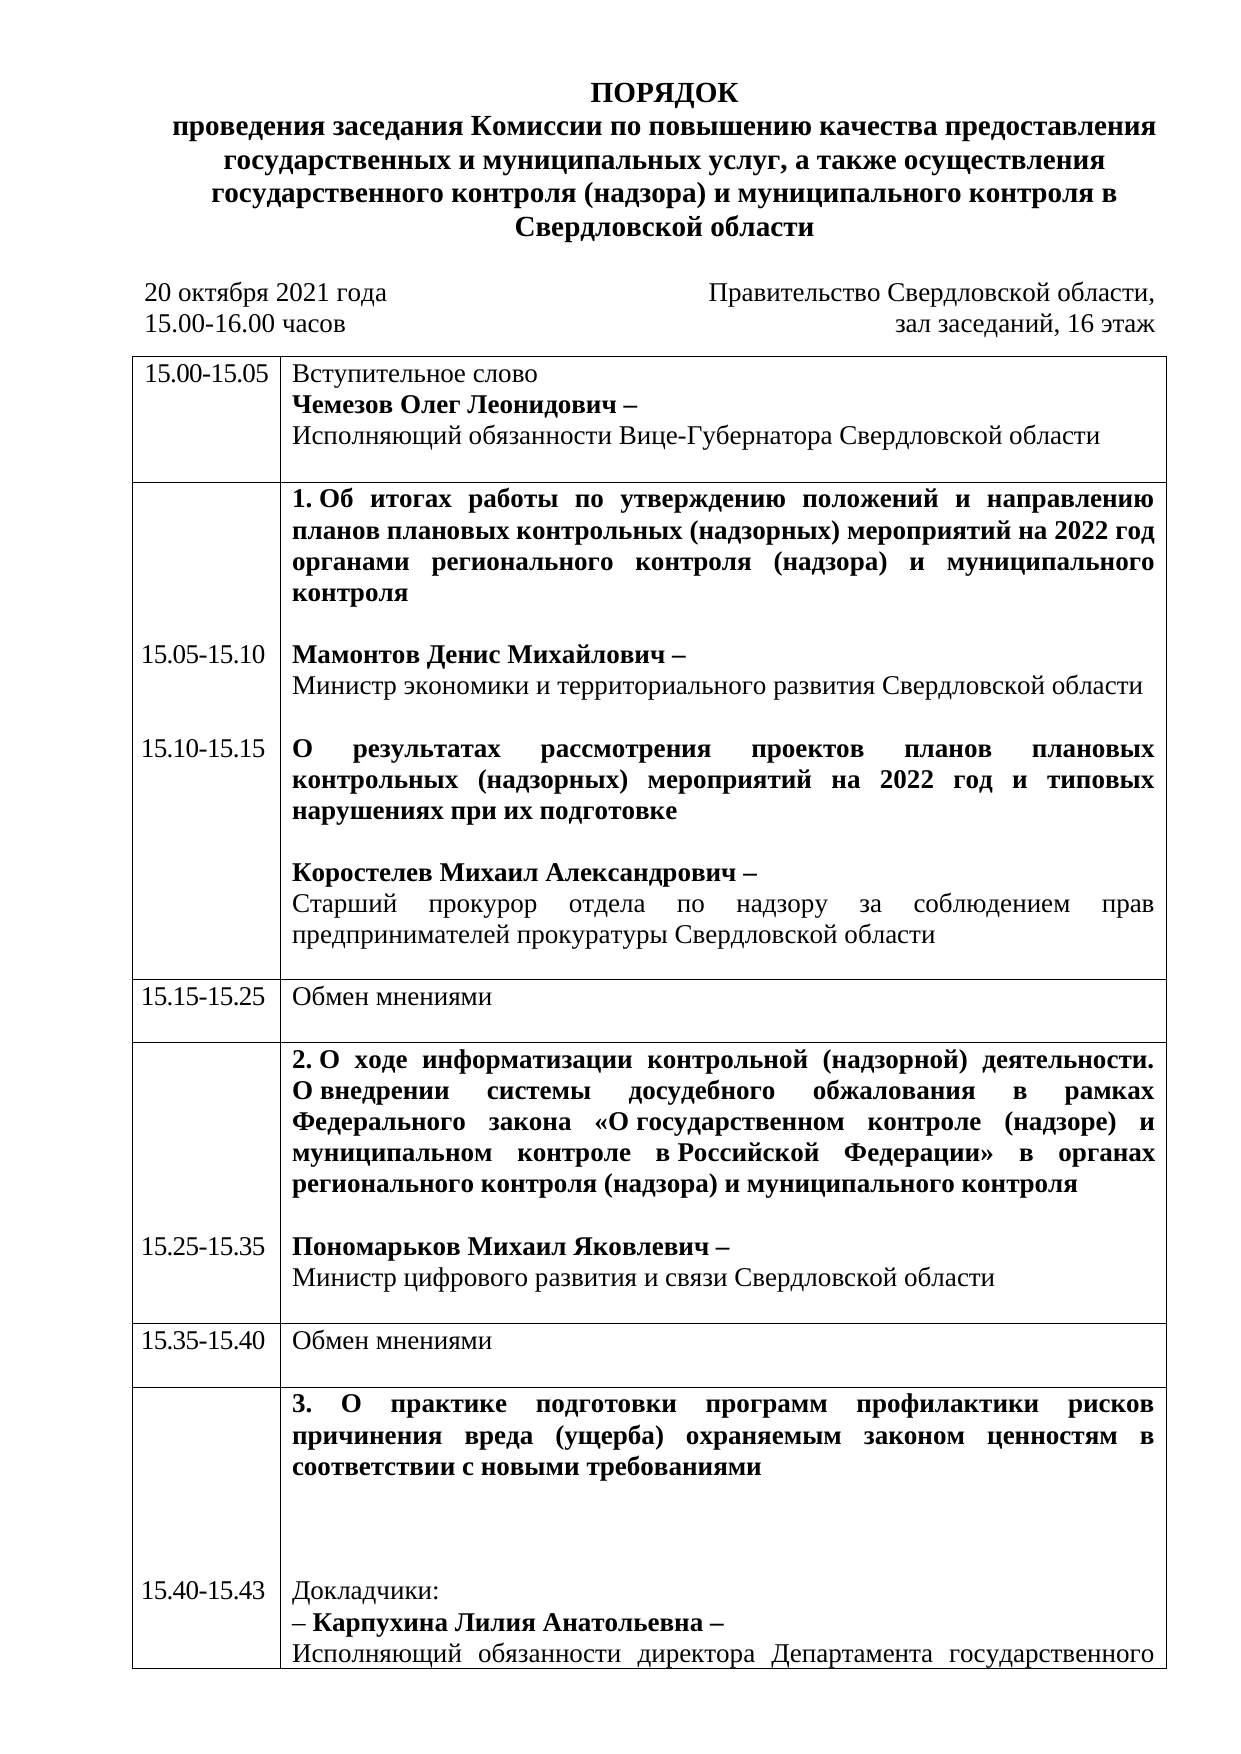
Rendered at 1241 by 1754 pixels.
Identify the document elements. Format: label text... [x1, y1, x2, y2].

table_cell 2. О ходе информатизации контрольной (надзорной) деятельности. О внедрении системы досудебного обжалования в рамках Федерального закона «О государственном контроле (надзоре) и муниципальном контроле в Российской Федерации» в органах регионального контроля (надзора) и муниципального контроля Пономарьков Михаил Яковлевич – Министр цифрового развития и связи Свердловской области [281, 1043, 1166, 1323]
table_cell 15.05-15.10 15.10-15.15 [133, 483, 280, 978]
table_cell 3. О практике подготовки программ профилактики рисков причинения вреда (ущерба) охраняемым законом ценностям в соответствии с новыми требованиями Докладчики: – Карпухина Лилия Анатольевна – Исполняющий обязанности директора Департамента государственного [281, 1388, 1166, 1668]
table_header Правительство Свердловской области, зал заседаний, 16 этаж [617, 276, 1167, 356]
table_cell Обмен мнениями [281, 980, 1166, 1042]
table_cell 1. Об итогах работы по утверждению положений и направлению планов плановых контрольных (надзорных) мероприятий на 2022 год органами регионального контроля (надзора) и муниципального контроля Мамонтов Денис Михайлович – Министр экономики и территориального развития Свердловской области О результатах рассмотрения проектов планов плановых контрольных (надзорных) мероприятий на 2022 год и типовых нарушениях при их подготовке Коростелев Михаил Александрович – Старший прокурор отдела по надзору за соблюдением прав предпринимателей прокуратуры Свердловской области [281, 483, 1166, 978]
table_cell Обмен мнениями [281, 1324, 1166, 1387]
text ПОРЯДОК [148, 75, 1181, 108]
table_cell 15.15-15.25 [133, 980, 280, 1042]
table_cell Вступительное слово Чемезов Олег Леонидович – Исполняющий обязанности Вице-Губернатора Свердловской области [281, 357, 1166, 482]
table_cell 15.00-15.05 [133, 357, 280, 482]
table_header 20 октября 2021 года 15.00-16.00 часов [133, 276, 617, 356]
text проведения заседания Комиссии по повышению качества предоставления государственных и муниципальных услуг, а также осуществления государственного контроля (надзора) и муниципального контроля в Свердловской области [148, 108, 1181, 243]
table_cell 15.35-15.40 [133, 1324, 280, 1387]
table_cell 15.25-15.35 [133, 1043, 280, 1323]
table_cell 15.40-15.43 [133, 1388, 280, 1668]
